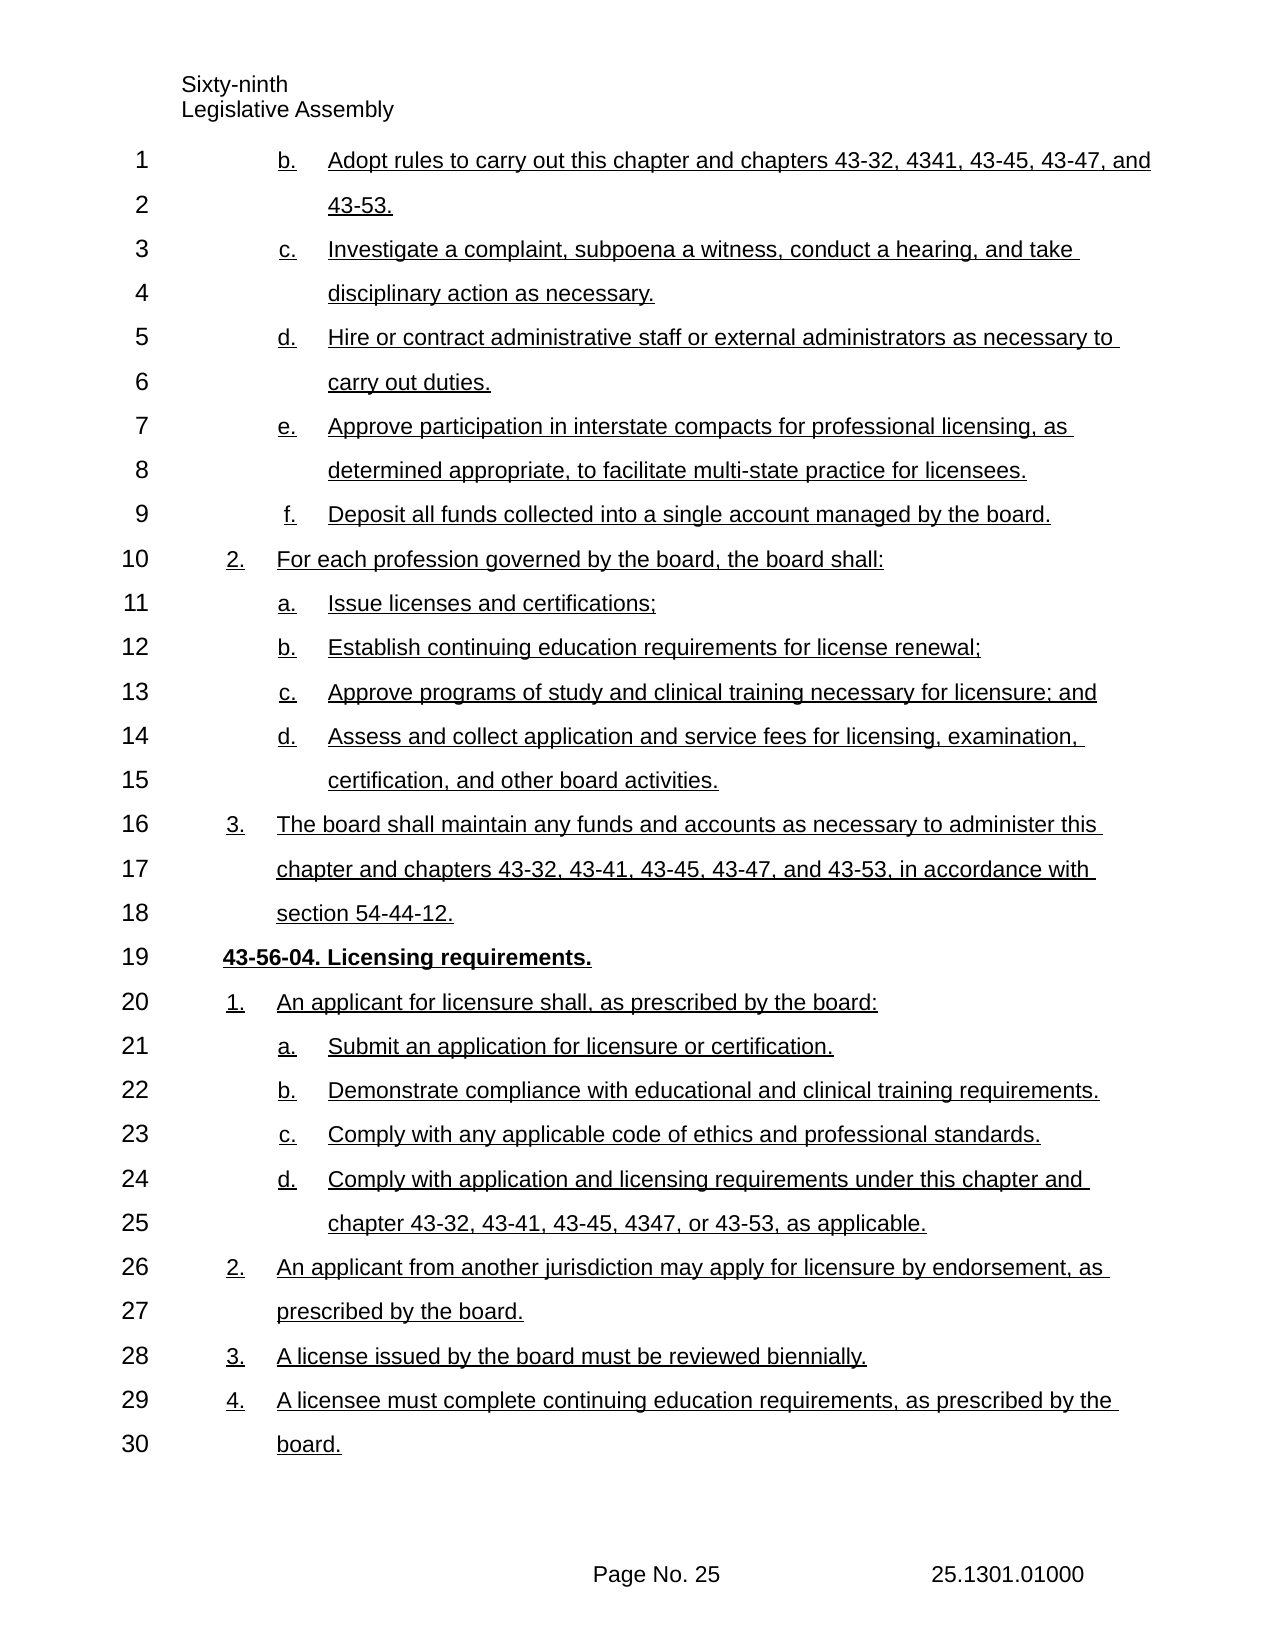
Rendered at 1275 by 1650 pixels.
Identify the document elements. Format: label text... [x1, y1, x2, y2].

text c. Comply with any applicable code of ethics and professional standards. [181, 1107, 1154, 1152]
text b. Demonstrate compliance with educational and clinical training requirements. [181, 1063, 1154, 1107]
text d. Assess and collect application and service fees for licensing, examination, certification, and other board activities. [181, 709, 1154, 797]
text e. Approve participation in interstate compacts for professional licensing, as determined appropriate, to facilitate multi-state practice for licensees. [181, 399, 1154, 487]
text 1. An applicant for licensure shall, as prescribed by the board: [181, 974, 1154, 1019]
text a. Submit an application for licensure or certification. [181, 1019, 1154, 1063]
text b. Adopt rules to carry out this chapter and chapters 43‑32, 43­41, 43‑45, 43‑47, and 43‑53. [181, 133, 1154, 222]
text b. Establish continuing education requirements for license renewal; [181, 620, 1154, 664]
text 4. A licensee must complete continuing education requirements, as prescribed by the board. [181, 1373, 1154, 1461]
text 2. An applicant from another jurisdiction may apply for licensure by endorsement, as prescribed by the board. [181, 1240, 1154, 1329]
text 3. A license issued by the board must be reviewed biennially. [181, 1329, 1154, 1373]
text c. Approve programs of study and clinical training necessary for licensure; and [181, 664, 1154, 709]
text f. Deposit all funds collected into a single account managed by the board. [181, 487, 1154, 532]
text 2. For each profession governed by the board, the board shall: [181, 532, 1154, 576]
text d. Comply with application and licensing requirements under this chapter and chapter 43‑32, 43‑41, 43‑45, 43­47, or 43‑53, as applicable. [181, 1152, 1154, 1240]
text 3. The board shall maintain any funds and accounts as necessary to administer this chapter and chapters 43‑32, 43‑41, 43‑45, 43‑47, and 43‑53, in accordance with section 54‑44‑12. [181, 797, 1154, 930]
text c. Investigate a complaint, subpoena a witness, conduct a hearing, and take disciplinary action as necessary. [181, 222, 1154, 310]
text d. Hire or contract administrative staff or external administrators as necessary to carry out duties. [181, 310, 1154, 399]
subtitle 43‑56‑04. Licensing requirements. [181, 930, 1154, 974]
text a. Issue licenses and certifications; [181, 576, 1154, 620]
